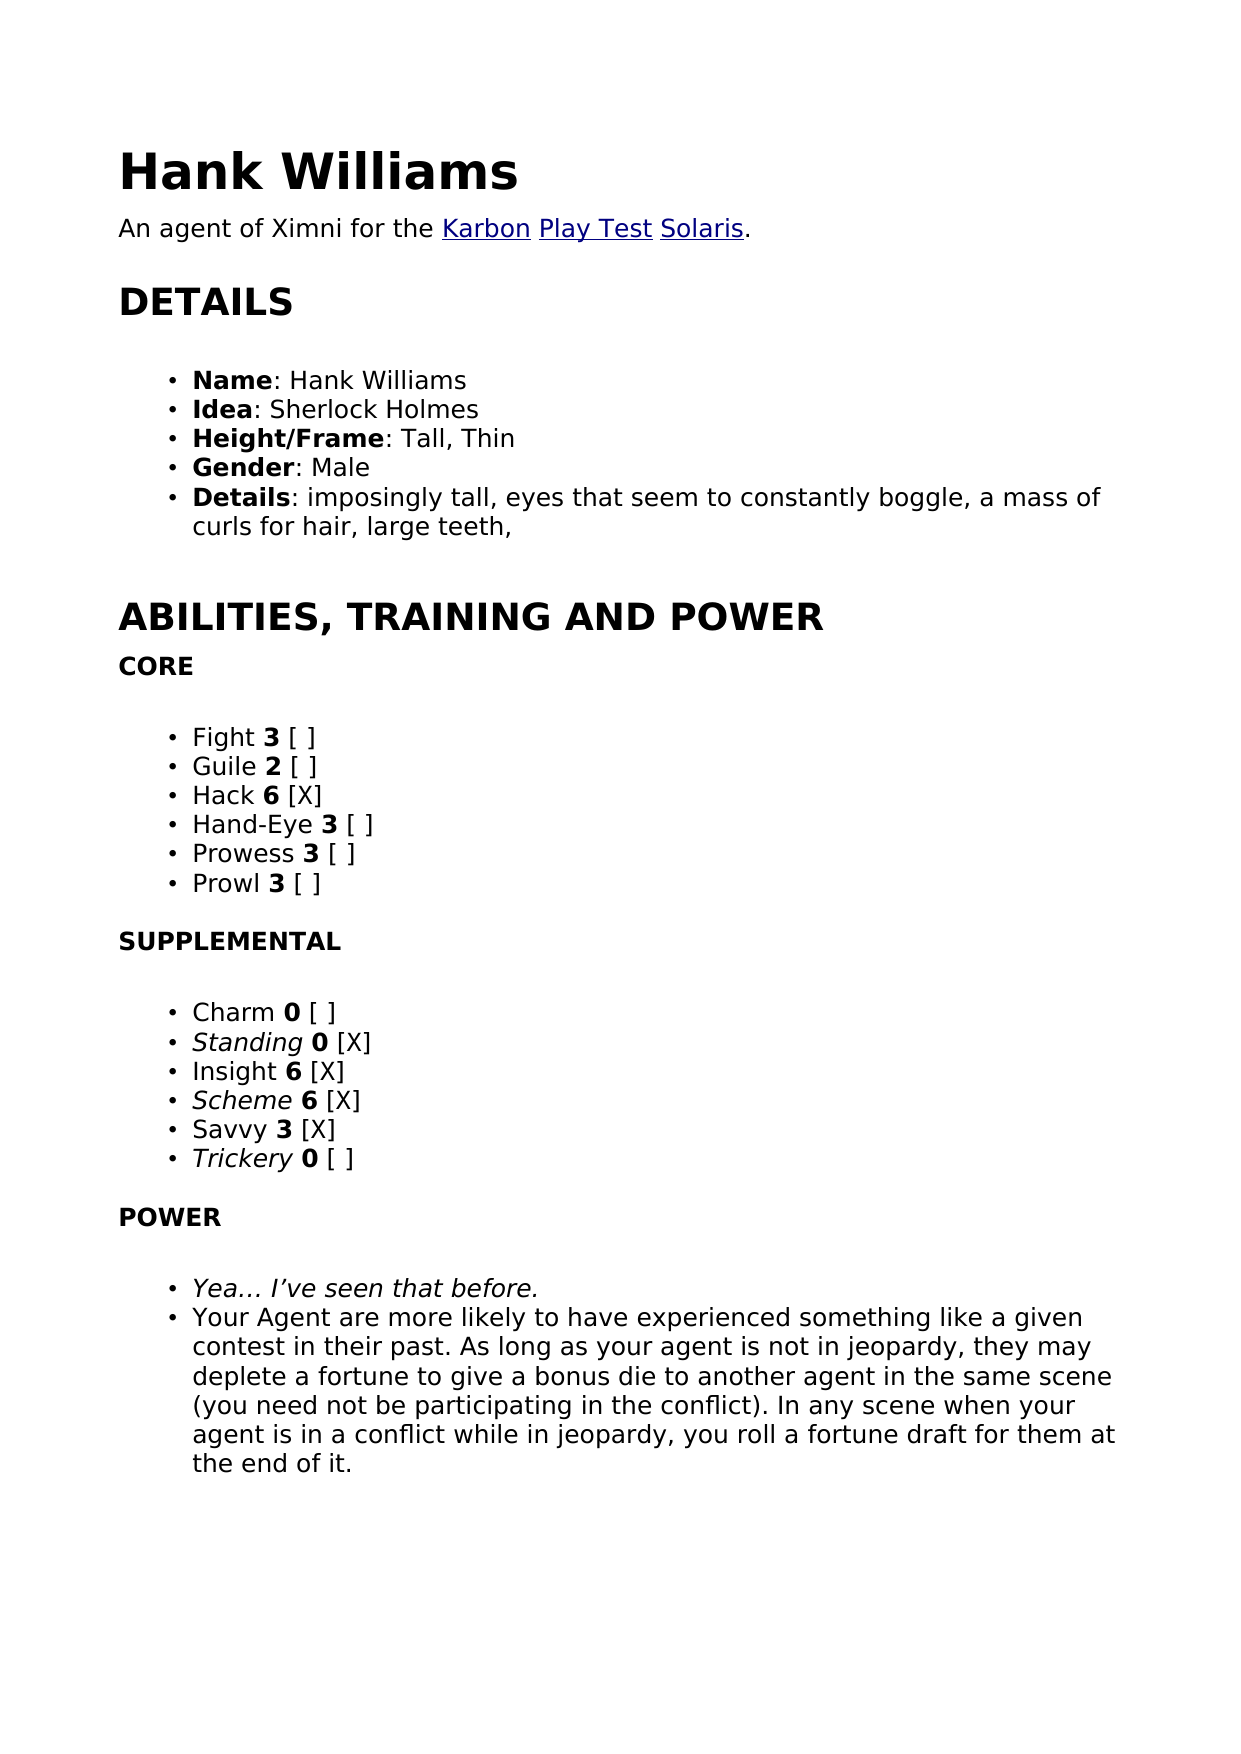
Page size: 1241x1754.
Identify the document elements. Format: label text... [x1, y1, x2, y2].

list Fight 3 [ ] [177, 723, 1122, 752]
list Savvy 3 [X] [177, 1115, 1122, 1144]
list Guile 2 [ ] [177, 752, 1122, 781]
list Name: Hank Williams [177, 366, 1122, 395]
subtitle DETAILS [118, 281, 1122, 324]
text POWER [118, 1203, 1122, 1232]
text SUPPLEMENTAL [118, 927, 1122, 957]
list Standing 0 [X] [177, 1028, 1122, 1057]
list Scheme 6 [X] [177, 1086, 1122, 1115]
list Prowess 3 [ ] [177, 839, 1122, 869]
text An agent of Ximni for the Karbon Play Test Solaris. [118, 214, 1122, 243]
list Gender: Male [177, 454, 1122, 483]
list Prowl 3 [ ] [177, 869, 1122, 898]
list Idea: Sherlock Holmes [177, 395, 1122, 424]
list Hand-Eye 3 [ ] [177, 810, 1122, 839]
list Trickery 0 [ ] [177, 1144, 1122, 1173]
list Insight 6 [X] [177, 1057, 1122, 1086]
list Hack 6 [X] [177, 781, 1122, 810]
list Charm 0 [ ] [177, 998, 1122, 1028]
list Height/Frame: Tall, Thin [177, 424, 1122, 454]
subtitle Hank Williams [118, 143, 1122, 201]
text CORE [118, 652, 1122, 681]
list Yea… I’ve seen that before. [177, 1274, 1122, 1303]
list Your Agent are more likely to have experienced something like a given contest in their past. As long as your agent is not in jeopardy, they may deplete a fortune to give a bonus die to another agent in the same scene (you need not be participating in the conflict). In any scene when your agent is in a conflict while in jeopardy, you roll a fortune draft for them at the end of it. [177, 1303, 1122, 1478]
subtitle ABILITIES, TRAINING AND POWER [118, 596, 1122, 639]
list Details: imposingly tall, eyes that seem to constantly boggle, a mass of curls for hair, large teeth, [177, 483, 1122, 541]
